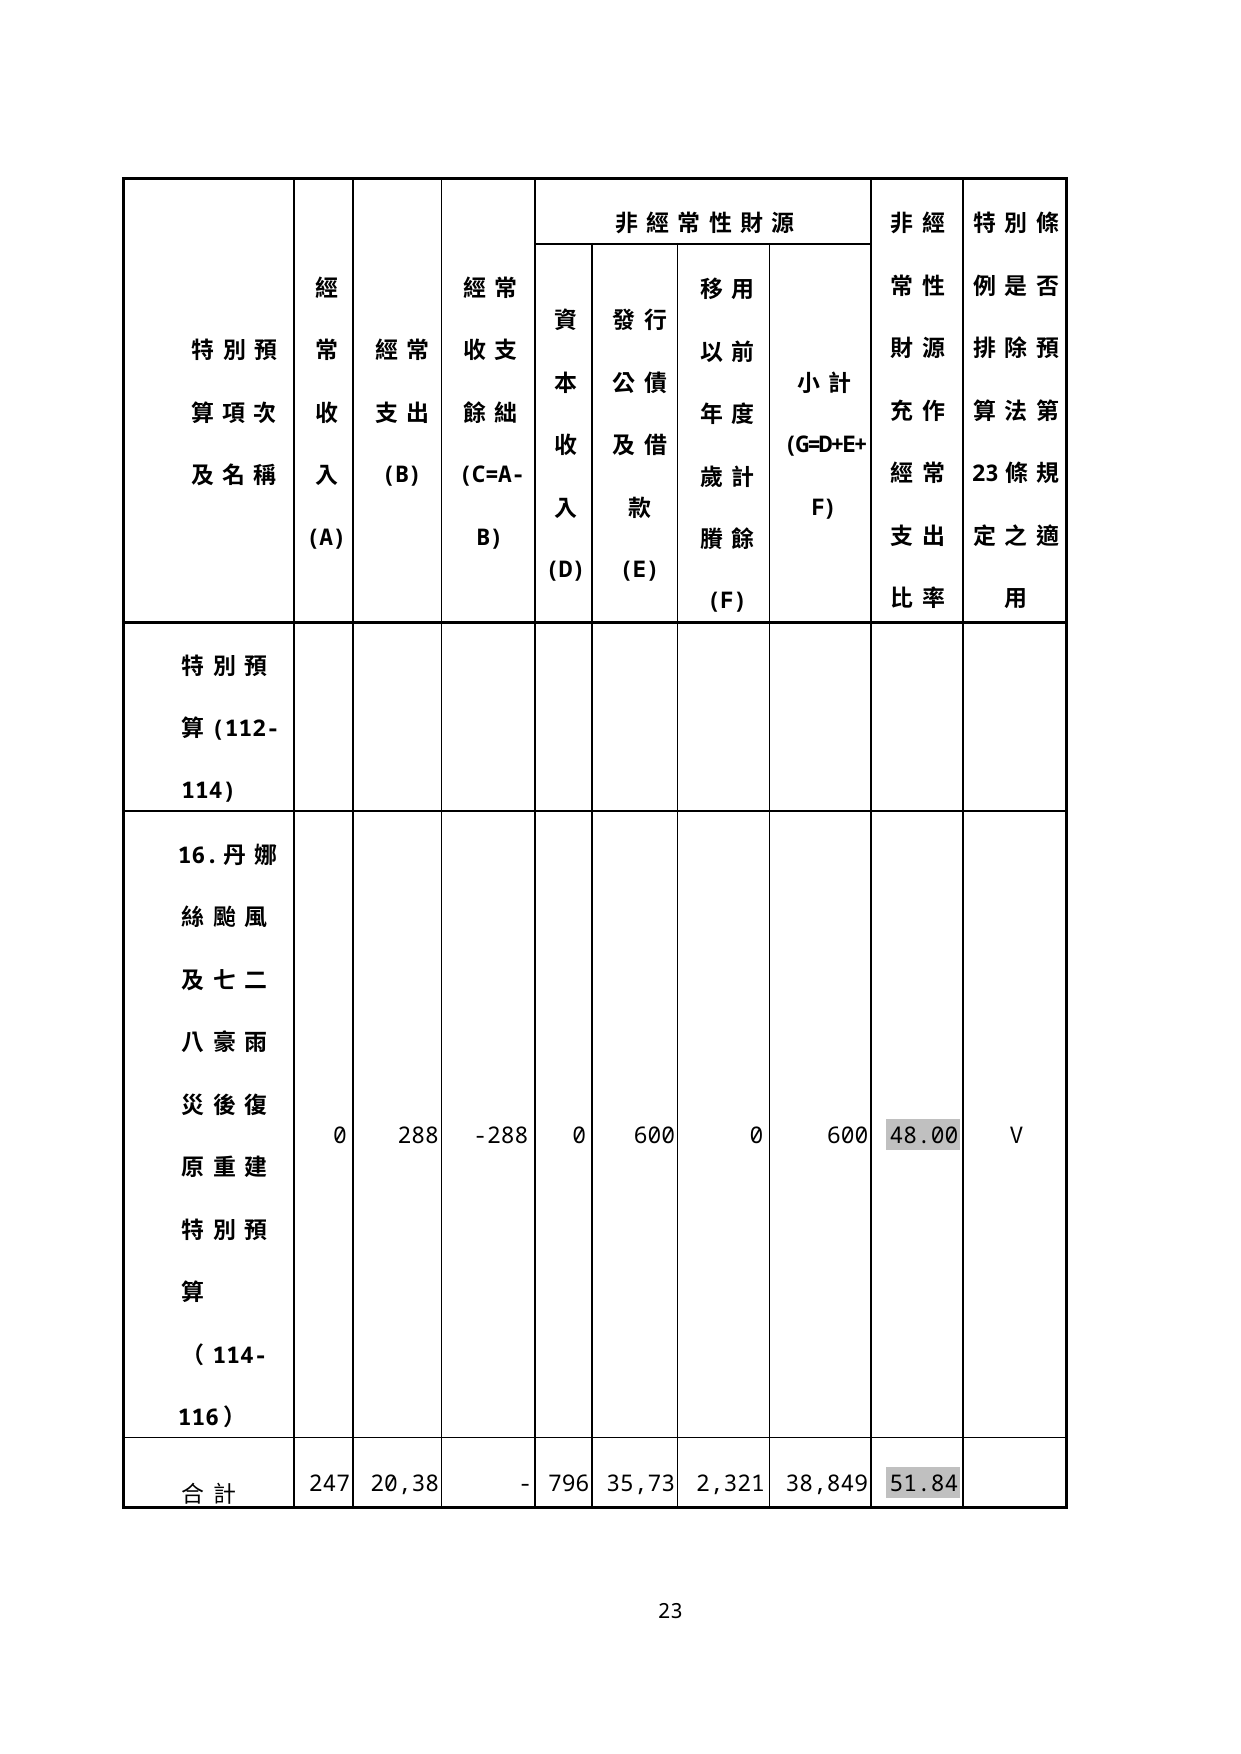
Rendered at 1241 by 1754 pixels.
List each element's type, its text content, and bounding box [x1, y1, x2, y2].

table_header 非經常性財源 [536, 180, 870, 243]
table_cell 51.84 [872, 1438, 962, 1506]
table_cell 0 [536, 812, 591, 1437]
table_header 特別條例是否排除預算法第23條規定之適用 [964, 180, 1065, 621]
table_header 經常收支餘絀(C=A-B) [442, 180, 534, 621]
table_cell 0 [295, 812, 352, 1437]
table_header 非經常性財源充作經常支出比率 (-C/G) [872, 180, 962, 621]
table_cell [593, 624, 677, 810]
table_cell [442, 1438, 534, 1506]
table_cell 247 [295, 1438, 352, 1506]
table_cell 20,38 [354, 1438, 441, 1506]
table_header 經常收入(A) [295, 180, 352, 621]
table_header 特別預算項次 及名稱 [125, 180, 293, 621]
table_cell 48.00 [872, 812, 962, 1437]
table_cell 35,73 [593, 1438, 677, 1506]
table_cell [536, 624, 591, 810]
table_cell 288 [354, 812, 441, 1437]
table_cell 16.丹娜絲颱風及七二八豪雨災後復原重建特別預算（114-116） [125, 812, 293, 1437]
table_cell 小計 (G=D+E+F) [770, 245, 870, 621]
table_cell 2,321 [678, 1438, 769, 1506]
table_cell [295, 624, 352, 810]
table_cell 合計 [125, 1438, 293, 1506]
table_cell [678, 624, 769, 810]
table_cell [442, 624, 534, 810]
table_cell 特別預算(112-114) [125, 624, 293, 810]
table_cell [354, 624, 441, 810]
table_cell 92.84 [872, 624, 962, 810]
table_cell 796 [536, 1438, 591, 1506]
table_cell [964, 1438, 1065, 1506]
table_cell -288 [442, 812, 534, 1437]
table_header 經常支出(B) [354, 180, 441, 621]
table_cell [770, 624, 870, 810]
table_cell 0 [678, 812, 769, 1437]
table_cell [964, 624, 1065, 810]
table_cell 600 [770, 812, 870, 1437]
table_cell 資本收入(D) [536, 245, 591, 621]
table_cell 移用以前年度歲計賸餘(F) [678, 245, 769, 621]
table_cell 發行公債及借款(E) [593, 245, 677, 621]
table_cell 600 [593, 812, 677, 1437]
table_cell 38,849 [770, 1438, 870, 1506]
table_cell V [964, 812, 1065, 1437]
